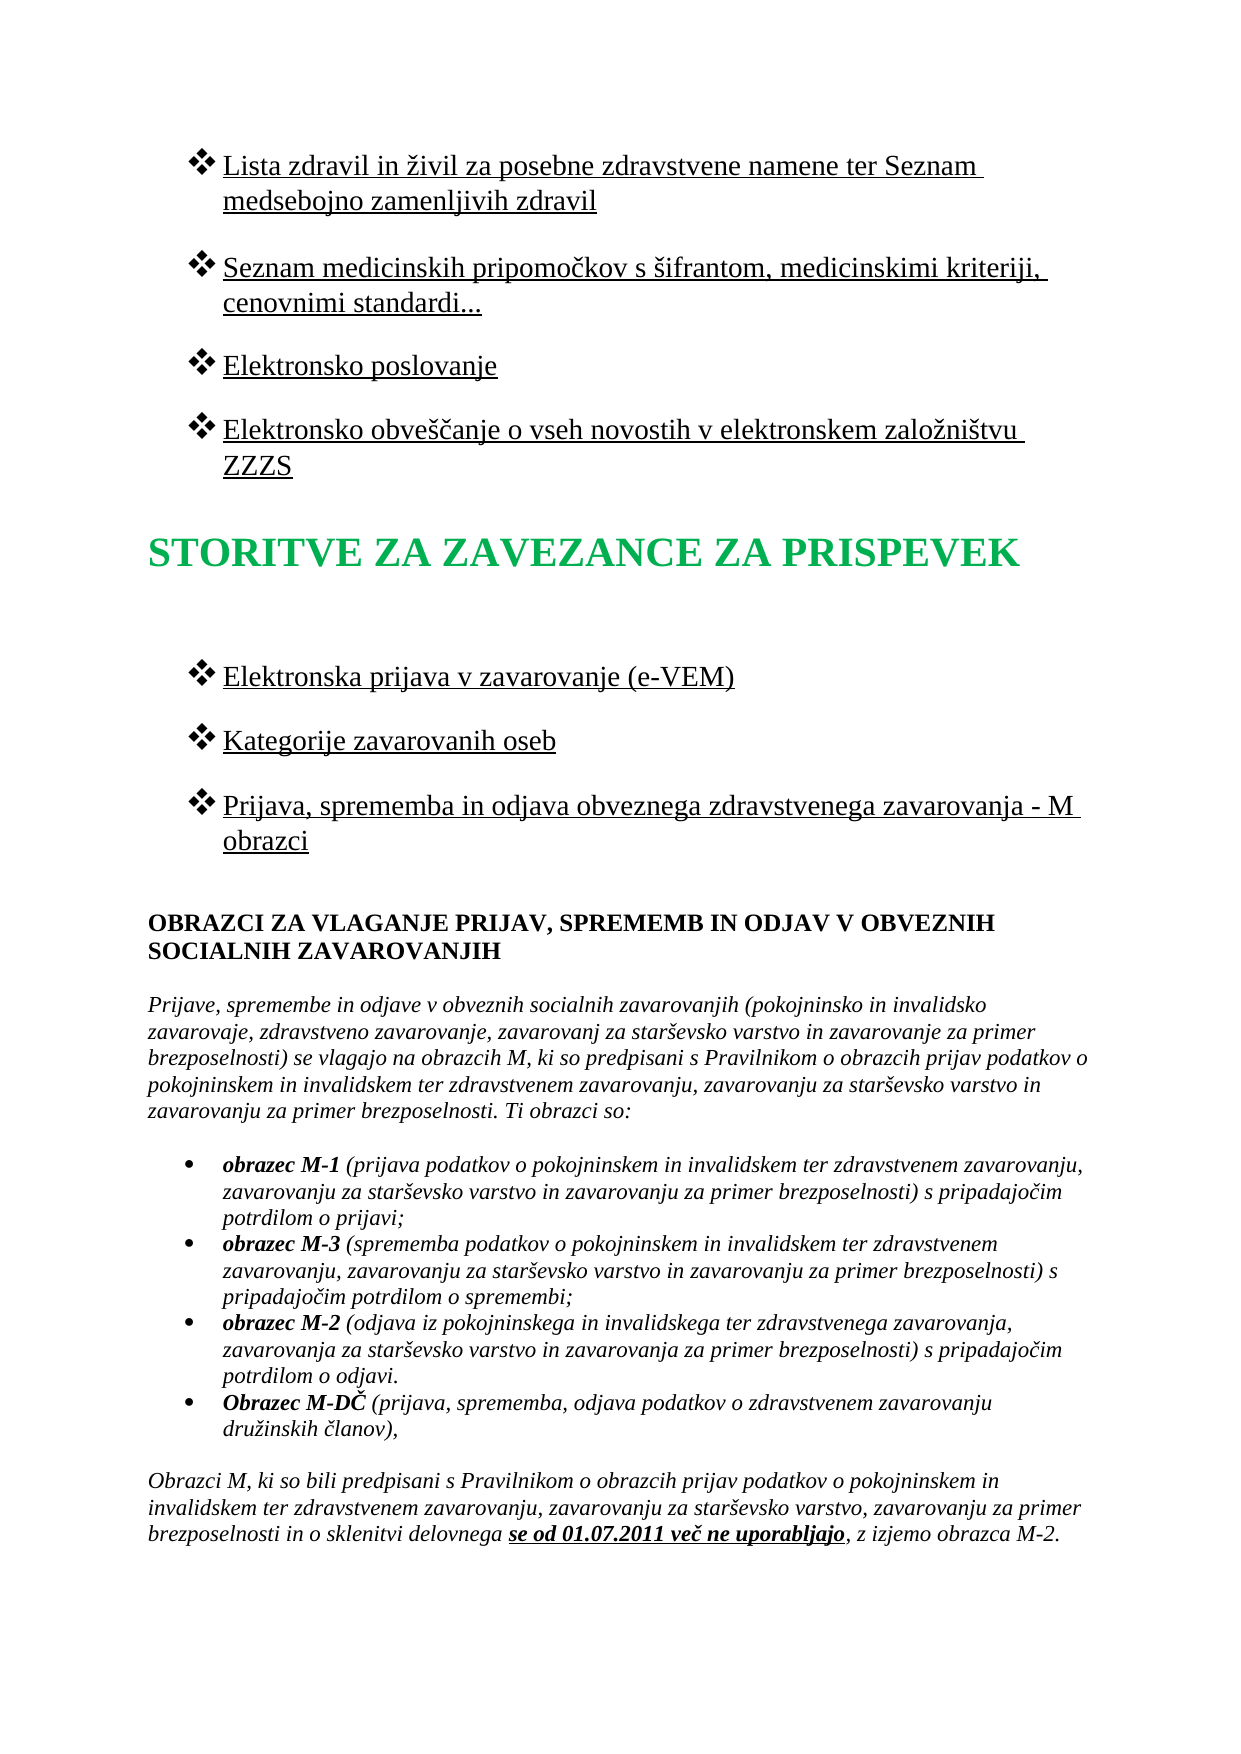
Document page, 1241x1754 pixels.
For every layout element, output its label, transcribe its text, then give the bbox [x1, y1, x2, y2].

subtitle Kategorije zavarovanih oseb [185, 719, 1093, 754]
subtitle STORITVE ZA ZAVEZANCE ZA PRISPEVEK [148, 527, 1093, 575]
subtitle Elektronska prijava v zavarovanje (e-VEM) [185, 654, 1093, 690]
subtitle Lista zdravil in živil za posebne zdravstvene namene ter Seznam medsebojno zamenljivih zdravil [185, 148, 1093, 216]
subtitle Elektronsko obveščanje o vseh novostih v elektronskem založništvu ZZZS [185, 408, 1093, 477]
text OBRAZCI ZA VLAGANJE PRIJAV, SPREMEMB IN ODJAV V OBVEZNIH SOCIALNIH ZAVAROVANJIH Prijave, spremembe in odjave v obveznih socialnih zavarovanjih (pokojninsko in invalidsko zavarovaje, zdravstveno zavarovanje, zavarovanj za starševsko varstvo in zavarovanje za primer brezposelnosti) se vlagajo na obrazcih M, ki so predpisani s Pravilnikom o obrazcih prijav podatkov o pokojninskem in invalidskem ter zdravstvenem zavarovanju, zavarovanju za starševsko varstvo in zavarovanju za primer brezposelnosti. Ti obrazci so: [148, 908, 1093, 1151]
text Obrazci M, ki so bili predpisani s Pravilnikom o obrazcih prijav podatkov o pokojninskem in invalidskem ter zdravstvenem zavarovanju, zavarovanju za starševsko varstvo, zavarovanju za primer brezposelnosti in o sklenitvi delovnega se od 01.07.2011 več ne uporabljajo, z izjemo obrazca M-2. [148, 1441, 1093, 1547]
subtitle Seznam medicinskih pripomočkov s šifrantom, medicinskimi kriteriji, cenovnimi standardi... [185, 246, 1093, 314]
subtitle Prijava, sprememba in odjava obveznega zdravstvenega zavarovanja - M obrazci [185, 783, 1093, 852]
list obrazec M-2 (odjava iz pokojninskega in invalidskega ter zdravstvenega zavarovanja, zavarovanja za starševsko varstvo in zavarovanja za primer brezposelnosti) s pripadajočim potrdilom o odjavi. [185, 1309, 1093, 1388]
list obrazec M-3 (sprememba podatkov o pokojninskem in invalidskem ter zdravstvenem zavarovanju, zavarovanju za starševsko varstvo in zavarovanju za primer brezposelnosti) s pripadajočim potrdilom o spremembi; [185, 1230, 1093, 1309]
list Obrazec M-DČ (prijava, sprememba, odjava podatkov o zdravstvenem zavarovanju družinskih članov), [185, 1388, 1093, 1441]
list obrazec M-1 (prijava podatkov o pokojninskem in invalidskem ter zdravstvenem zavarovanju, zavarovanju za starševsko varstvo in zavarovanju za primer brezposelnosti) s pripadajočim potrdilom o prijavi; [185, 1151, 1093, 1230]
subtitle Elektronsko poslovanje [185, 344, 1093, 379]
